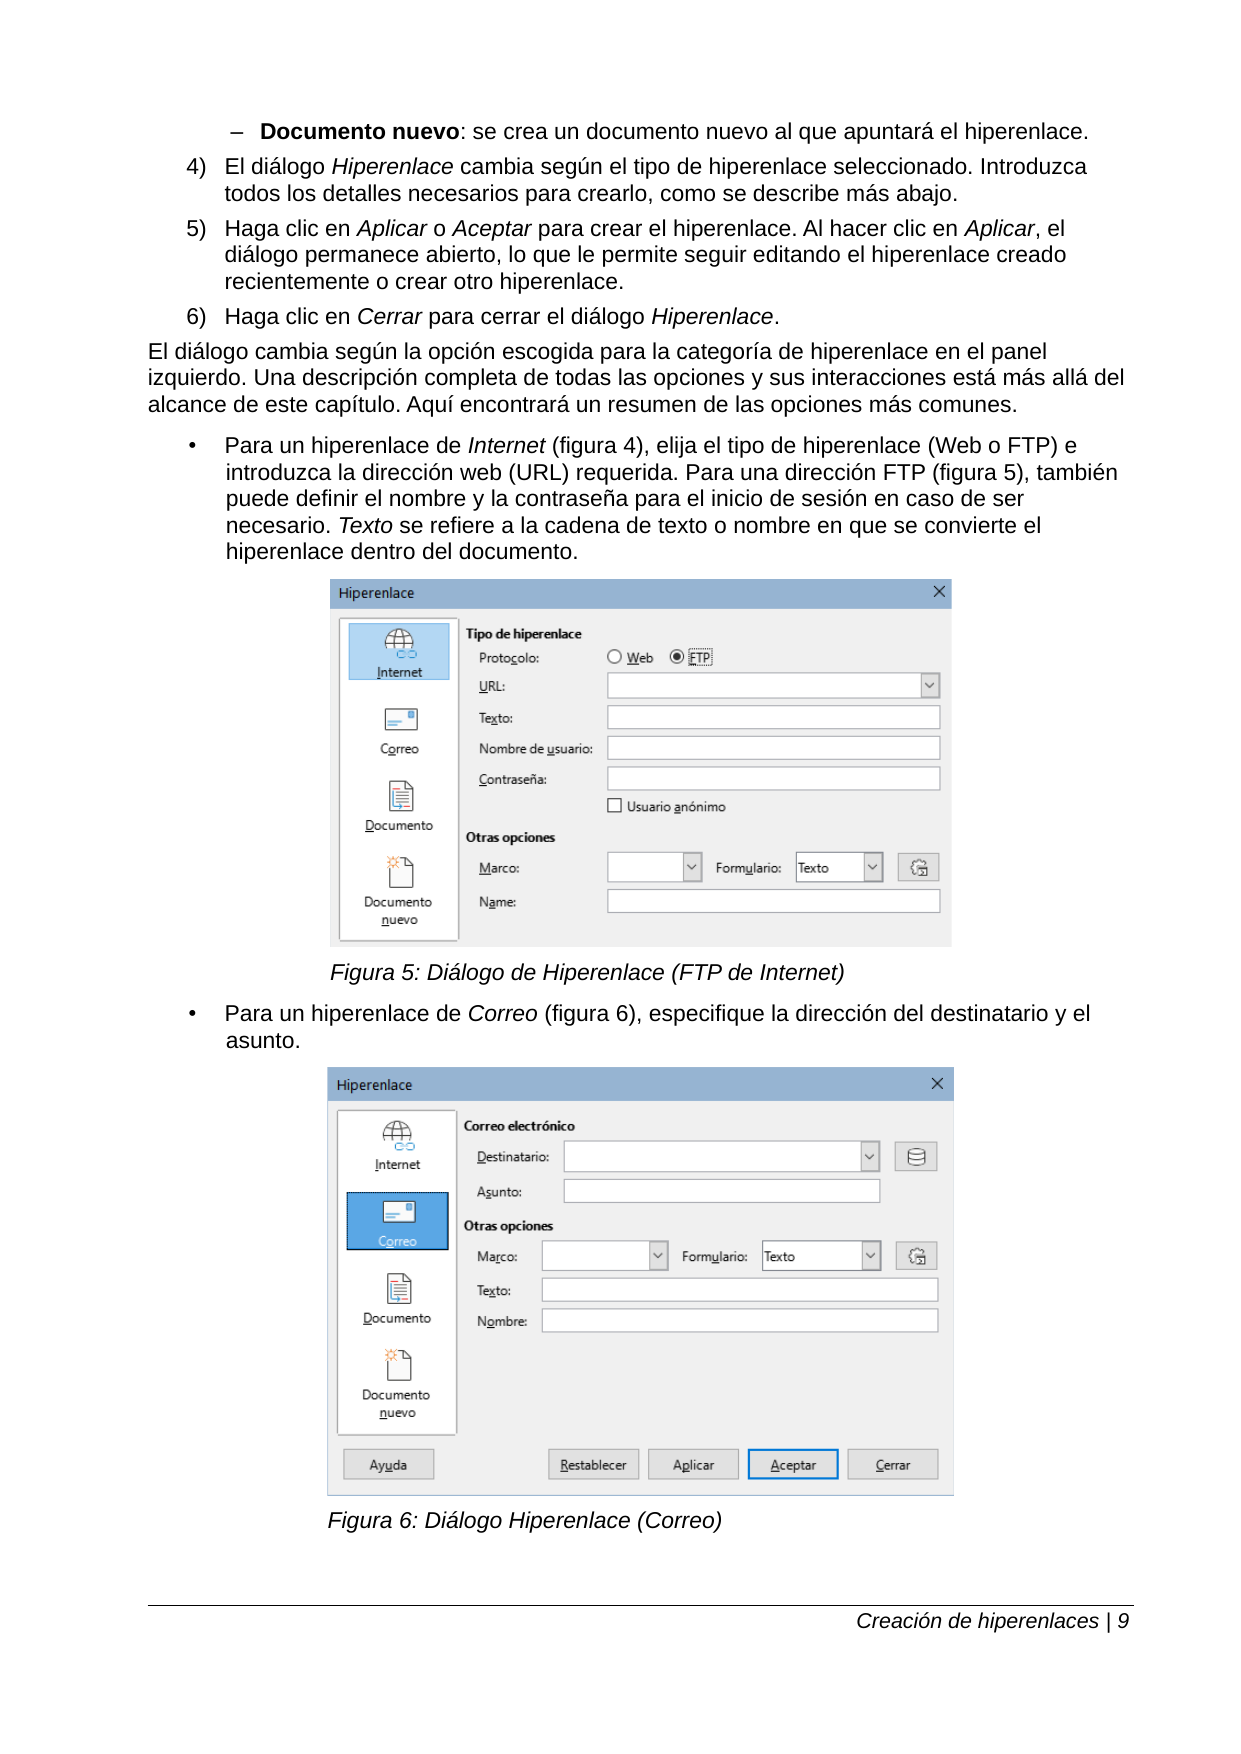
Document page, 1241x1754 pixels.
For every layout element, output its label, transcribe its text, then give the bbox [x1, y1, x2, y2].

list Para un hiperenlace de Internet (figura 4), elija el tipo de hiperenlace (Web o FTP) e introduzca la dirección web (URL) requerida. Para una dirección FTP (figura 5), también puede definir el nombre y la contraseña para el inicio de sesión en caso de ser necesario. Texto se refiere a la cadena de texto o nombre en que se convierte el hiperenlace dentro del documento. [185, 429, 1134, 567]
picture [330, 579, 952, 947]
list Documento nuevo: se crea un documento nuevo al que apuntará el hiperenlace. [230, 118, 1134, 144]
list El diálogo cambia según la opción escogida para la categoría de hiperenlace en el panel izquierdo. Una descripción completa de todas las opciones y sus interacciones está más allá del alcance de este capítulo. Aquí encontrará un resumen de las opciones más comunes. [148, 338, 1134, 417]
list El diálogo Hiperenlace cambia según el tipo de hiperenlace seleccionado. Introduzca todos los detalles necesarios para crearlo, como se describe más abajo. [207, 153, 1134, 206]
text Figura 5: Diálogo de Hiperenlace (FTP de Internet) [330, 959, 952, 985]
list Haga clic en Aplicar o Aceptar para crear el hiperenlace. Al hacer clic en Aplicar, el diálogo permanece abierto, lo que le permite seguir editando el hiperenlace creado recientemente o crear otro hiperenlace. [207, 215, 1134, 294]
list Para un hiperenlace de Correo (figura 6), especifique la dirección del destinatario y el asunto. [185, 997, 1134, 1056]
picture [327, 1067, 954, 1496]
list Haga clic en Cerrar para cerrar el diálogo Hiperenlace. [207, 303, 1134, 329]
text Figura 6: Diálogo Hiperenlace (Correo) [327, 1507, 954, 1534]
